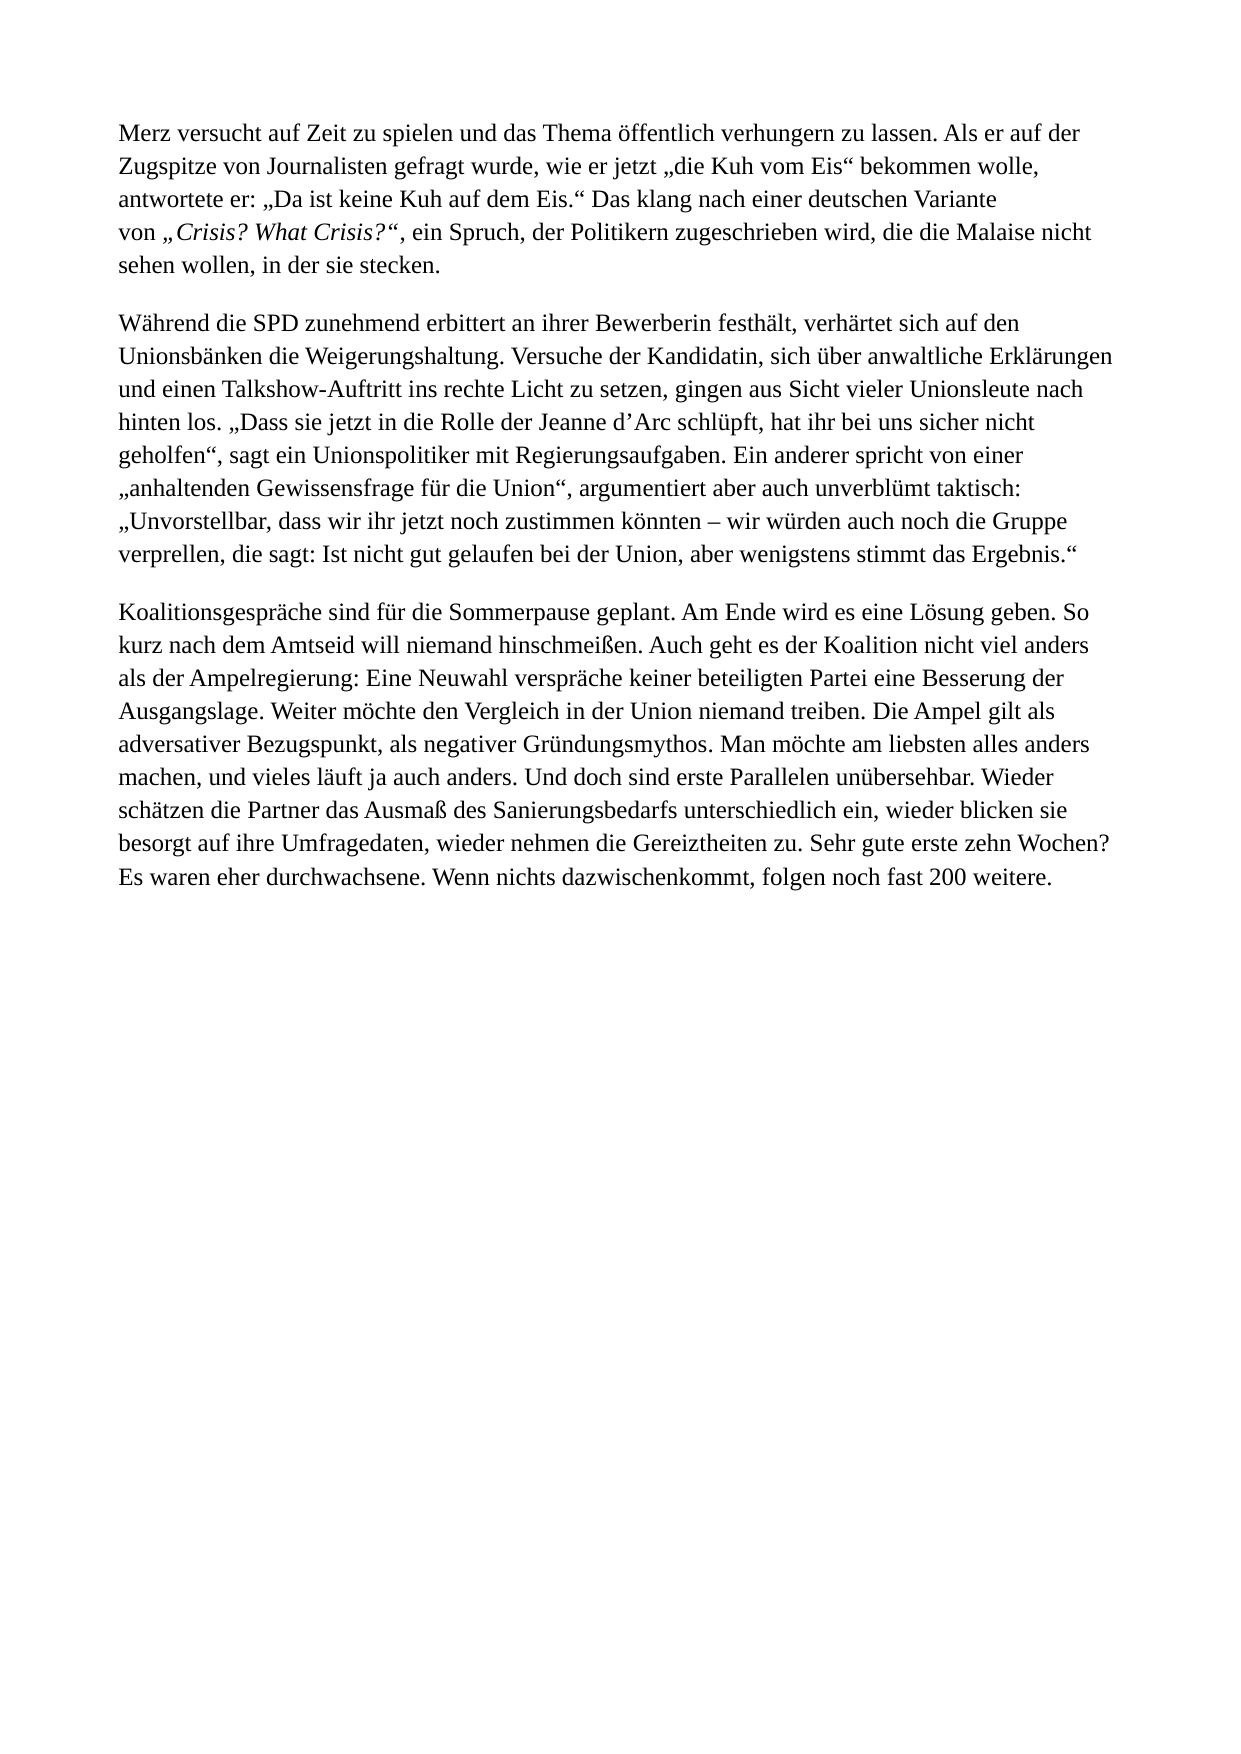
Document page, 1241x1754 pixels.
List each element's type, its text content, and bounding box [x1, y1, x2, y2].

text Koalitionsgespräche sind für die Sommerpause geplant. Am Ende wird es eine Lösung geben. So kurz nach dem Amtseid will niemand hinschmeißen. Auch geht es der Koalition nicht viel anders als der Ampelregierung: Eine Neuwahl verspräche keiner beteiligten Partei eine Besserung der Ausgangslage. Weiter möchte den Vergleich in der Union niemand treiben. Die Ampel gilt als adversativer Bezugspunkt, als negativer Gründungsmythos. Man möchte am liebsten alles anders machen, und vieles läuft ja auch anders. Und doch sind erste Parallelen unübersehbar. Wieder schätzen die Partner das Ausmaß des Sanierungsbedarfs unterschiedlich ein, wieder blicken sie besorgt auf ihre Umfragedaten, wieder nehmen die Gereiztheiten zu. Sehr gute erste zehn Wochen? Es waren eher durchwachsene. Wenn nichts dazwischenkommt, folgen noch fast 200 weitere. [118, 597, 1122, 890]
text Merz versucht auf Zeit zu spielen und das Thema öffentlich verhungern zu lassen. Als er auf der Zugspitze von Journalisten gefragt wurde, wie er jetzt „die Kuh vom Eis“ bekommen wolle, antwortete er: „Da ist keine Kuh auf dem Eis.“ Das klang nach einer deutschen Variante von „Crisis? What Crisis?“, ein Spruch, der Politikern zugeschrieben wird, die die Malaise nicht sehen wollen, in der sie stecken. [118, 118, 1122, 279]
text Während die SPD zunehmend erbittert an ihrer Bewerberin festhält, verhärtet sich auf den Unionsbänken die Weigerungshaltung. Versuche der Kandidatin, sich über anwaltliche Erklärungen und einen Talkshow-Auftritt ins rechte Licht zu setzen, gingen aus Sicht vieler Unionsleute nach hinten los. „Dass sie jetzt in die Rolle der Jeanne d’Arc schlüpft, hat ihr bei uns sicher nicht geholfen“, sagt ein Unionspolitiker mit Regierungsaufgaben. Ein anderer spricht von einer „anhaltenden Gewissensfrage für die Union“, argumentiert aber auch unverblümt taktisch: „Unvorstellbar, dass wir ihr jetzt noch zustimmen könnten – wir würden auch noch die Gruppe verprellen, die sagt: Ist nicht gut gelaufen bei der Union, aber wenigstens stimmt das Ergebnis.“ [118, 308, 1122, 568]
